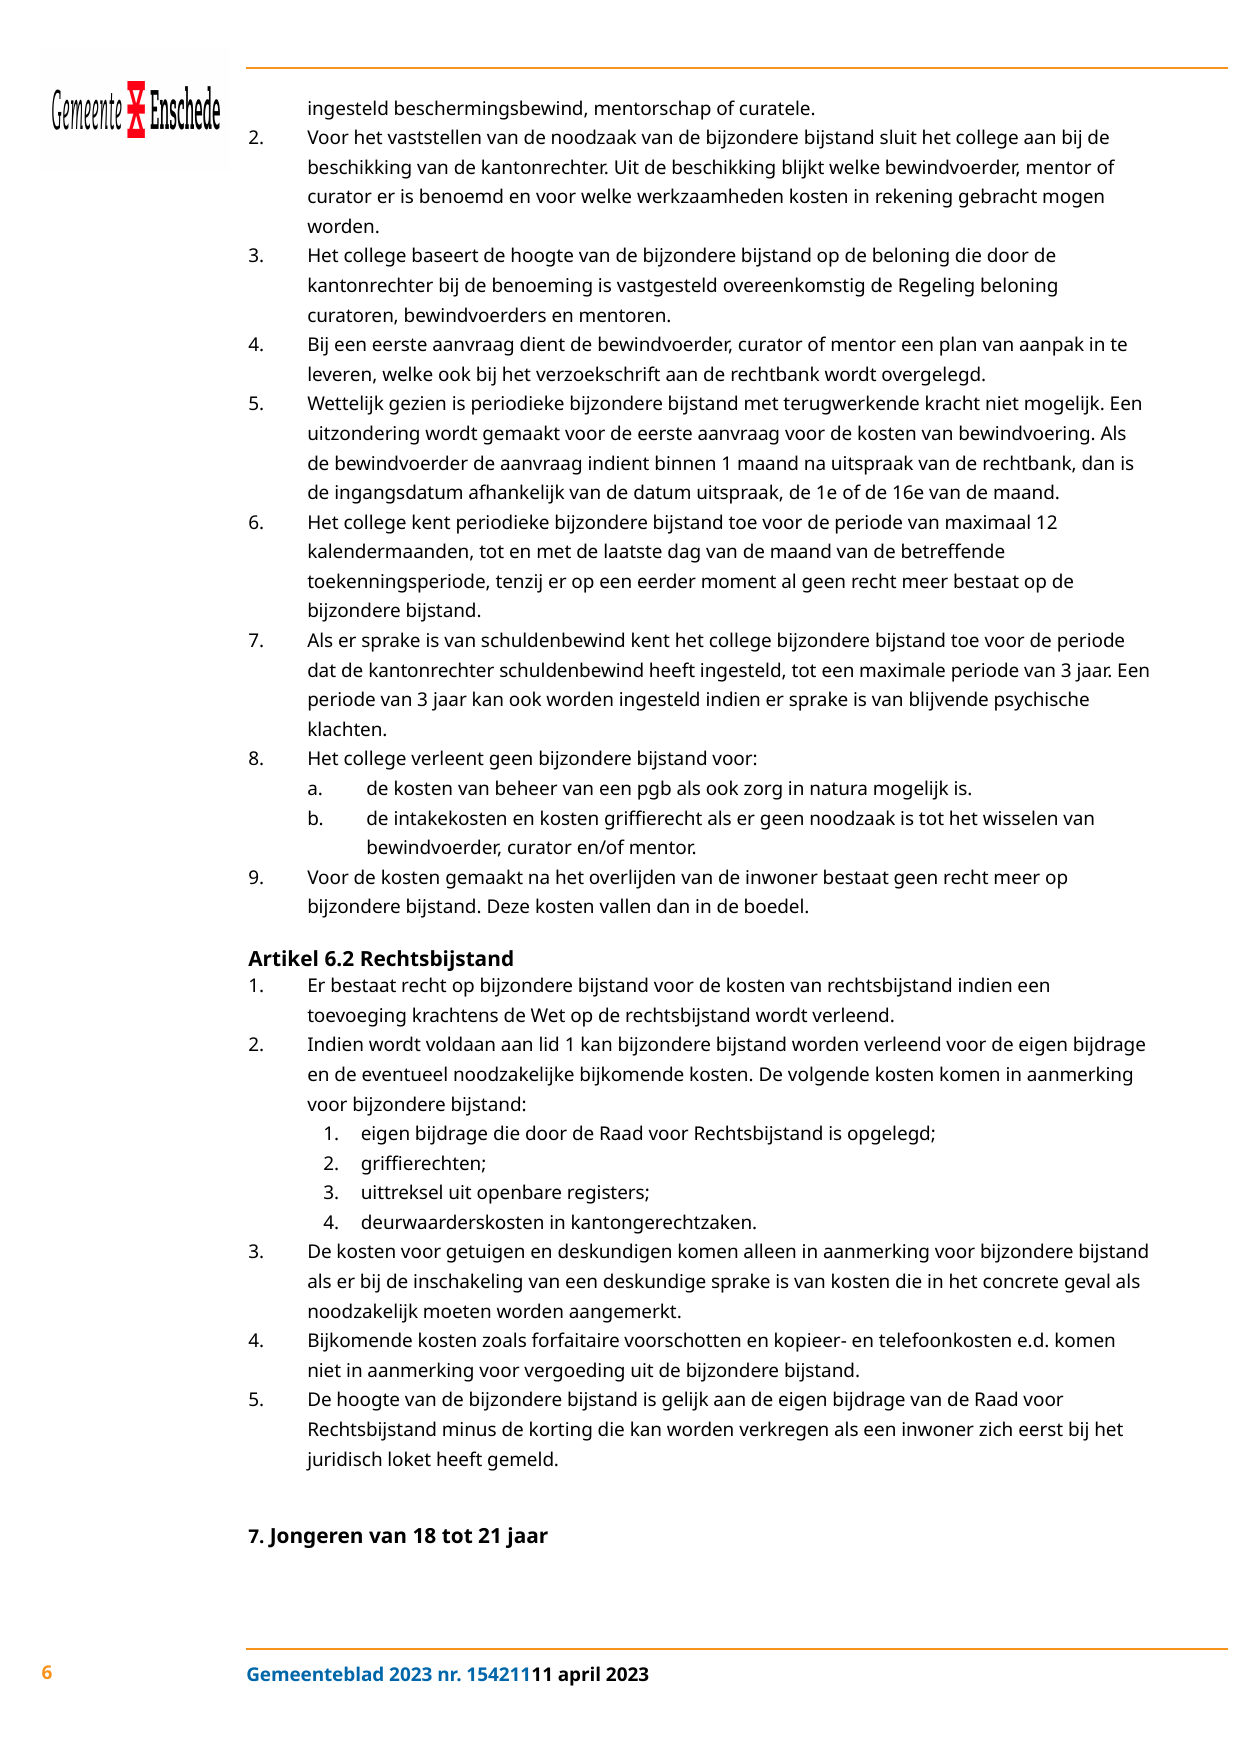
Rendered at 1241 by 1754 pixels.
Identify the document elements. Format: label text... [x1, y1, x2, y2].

list Als er sprake is van schuldenbewind kent het college bijzondere bijstand toe voor de periode dat de kantonrechter schuldenbewind heeft ingesteld, tot een maximale periode van 3 jaar. Een periode van 3 jaar kan ook worden ingesteld indien er sprake is van blijvende psychische klachten. [248, 627, 1152, 742]
text 7. Jongeren van 18 tot 21 jaar [248, 1521, 1152, 1549]
list ingesteld beschermingsbewind, mentorschap of curatele. [248, 95, 1152, 121]
list eigen bijdrage die door de Raad voor Rechtsbijstand is opgelegd; [323, 1120, 1152, 1146]
list Wettelijk gezien is periodieke bijzondere bijstand met terugwerkende kracht niet mogelijk. Een uitzondering wordt gemaakt voor de eerste aanvraag voor de kosten van bewindvoering. Als de bewindvoerder de aanvraag indient binnen 1 maand na uitspraak van de rechtbank, dan is de ingangsdatum afhankelijk van de datum uitspraak, de 1e of de 16e van de maand. [248, 391, 1152, 505]
list griffierechten; [323, 1150, 1152, 1176]
text Artikel 6.2 Rechtsbijstand [248, 944, 1152, 972]
list Er bestaat recht op bijzondere bijstand voor de kosten van rechtsbijstand indien een toevoeging krachtens de Wet op de rechtsbijstand wordt verleend. [248, 972, 1152, 1028]
list De hoogte van de bijzondere bijstand is gelijk aan de eigen bijdrage van de Raad voor Rechtsbijstand minus de korting die kan worden verkregen als een inwoner zich eerst bij het juridisch loket heeft gemeld. [248, 1387, 1152, 1471]
list uittreksel uit openbare registers; [323, 1179, 1152, 1205]
list Bij een eerste aanvraag dient de bewindvoerder, curator of mentor een plan van aanpak in te leveren, welke ook bij het verzoekschrift aan de rechtbank wordt overgelegd. [248, 331, 1152, 387]
picture [41, 47, 231, 172]
list Het college kent periodieke bijzondere bijstand toe voor de periode van maximaal 12 kalendermaanden, tot en met de laatste dag van de maand van de betreffende toekenningsperiode, tenzij er op een eerder moment al geen recht meer bestaat op de bijzondere bijstand. [248, 509, 1152, 623]
list De kosten voor getuigen en deskundigen komen alleen in aanmerking voor bijzondere bijstand als er bij de inschakeling van een deskundige sprake is van kosten die in het concrete geval als noodzakelijk moeten worden aangemerkt. [248, 1239, 1152, 1323]
list de kosten van beheer van een pgb als ook zorg in natura mogelijk is. [307, 775, 1152, 801]
list Indien wordt voldaan aan lid 1 kan bijzondere bijstand worden verleend voor de eigen bijdrage en de eventueel noodzakelijke bijkomende kosten. De volgende kosten komen in aanmerking voor bijzondere bijstand: [248, 1032, 1152, 1116]
list de intakekosten en kosten griffierecht als er geen noodzaak is tot het wisselen van bewindvoerder, curator en/of mentor. [307, 805, 1152, 860]
list Het college baseert de hoogte van de bijzondere bijstand op de beloning die door de kantonrechter bij de benoeming is vastgesteld overeenkomstig de Regeling beloning curatoren, bewindvoerders en mentoren. [248, 243, 1152, 328]
list Voor de kosten gemaakt na het overlijden van de inwoner bestaat geen recht meer op bijzondere bijstand. Deze kosten vallen dan in de boedel. [248, 864, 1152, 919]
list Het college verleent geen bijzondere bijstand voor: [248, 746, 1152, 771]
list Voor het vaststellen van de noodzaak van de bijzondere bijstand sluit het college aan bij de beschikking van de kantonrechter. Uit de beschikking blijkt welke bewindvoerder, mentor of curator er is benoemd en voor welke werkzaamheden kosten in rekening gebracht mogen worden. [248, 124, 1152, 239]
list deurwaarderskosten in kantongerechtzaken. [323, 1209, 1152, 1235]
list Bijkomende kosten zoals forfaitaire voorschotten en kopieer- en telefoonkosten e.d. komen niet in aanmerking voor vergoeding uit de bijzondere bijstand. [248, 1327, 1152, 1383]
